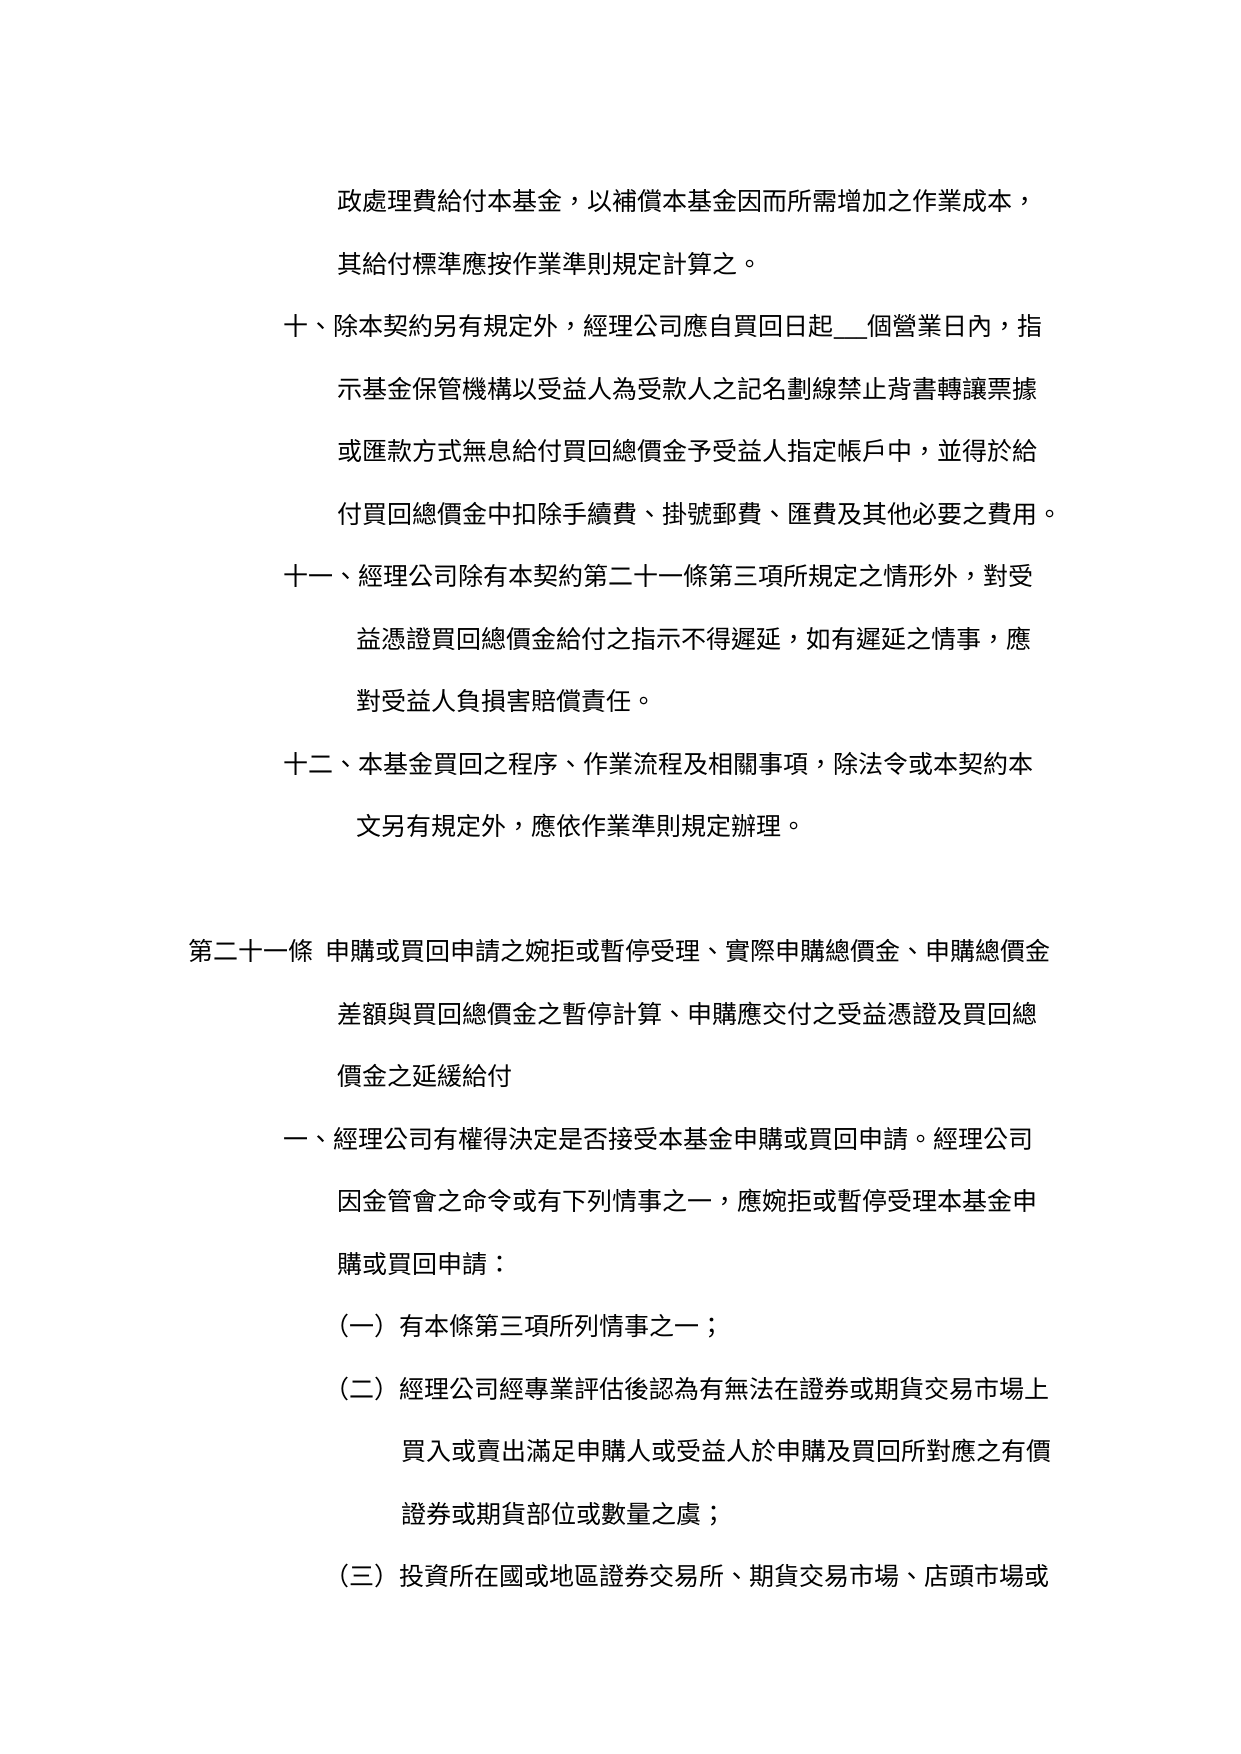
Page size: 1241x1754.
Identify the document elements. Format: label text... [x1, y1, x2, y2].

text 十二、本基金買回之程序、作業流程及相關事項，除法令或本契約本文另有規定外，應依作業準則規定辦理。 [284, 721, 1053, 846]
text 十一、經理公司除有本契約第二十一條第三項所規定之情形外，對受益憑證買回總價金給付之指示不得遲延，如有遲延之情事，應對受益人負損害賠償責任。 [284, 533, 1053, 721]
text （三）投資所在國或地區證券交易所、期貨交易市場、店頭市場或 [324, 1533, 1053, 1596]
text （一）有本條第三項所列情事之一； [324, 1283, 1053, 1346]
text （二）經理公司經專業評估後認為有無法在證券或期貨交易市場上買入或賣出滿足申購人或受益人於申購及買回所對應之有價證券或期貨部位或數量之虞； [324, 1346, 1053, 1533]
text 政處理費給付本基金，以補償本基金因而所需增加之作業成本，其給付標準應按作業準則規定計算之。 [284, 158, 1053, 283]
text 一、經理公司有權得決定是否接受本基金申購或買回申請。經理公司因金管會之命令或有下列情事之一，應婉拒或暫停受理本基金申購或買回申請： [284, 1096, 1053, 1283]
text 第二十一條 申購或買回申請之婉拒或暫停受理、實際申購總價金、申購總價金差額與買回總價金之暫停計算、申購應交付之受益憑證及買回總價金之延緩給付 [189, 908, 1053, 1096]
text 十、除本契約另有規定外，經理公司應自買回日起___個營業日內，指示基金保管機構以受益人為受款人之記名劃線禁止背書轉讓票據或匯款方式無息給付買回總價金予受益人指定帳戶中，並得於給付買回總價金中扣除手續費、掛號郵費、匯費及其他必要之費用。 [284, 283, 1053, 533]
